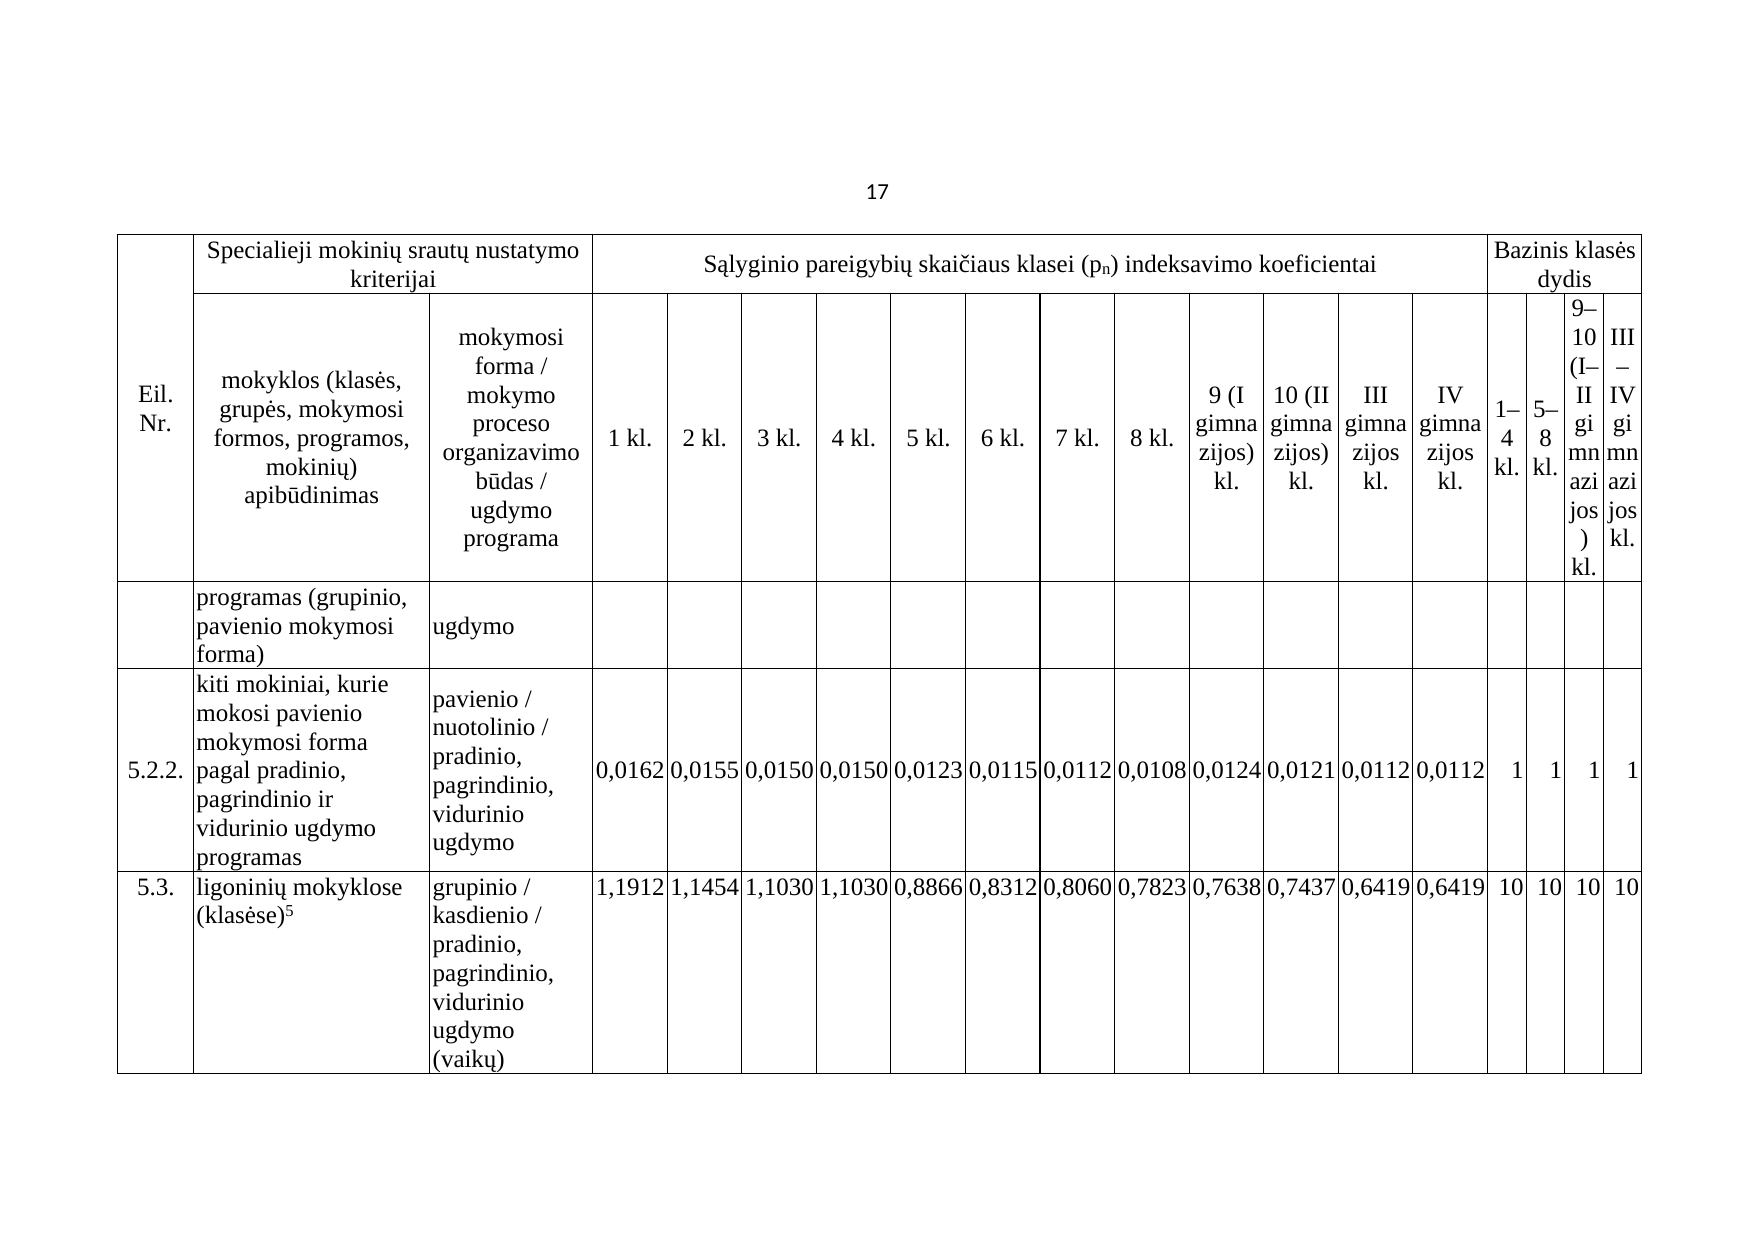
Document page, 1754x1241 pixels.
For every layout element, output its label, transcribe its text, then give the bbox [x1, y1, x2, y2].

table_cell 0,0112 [1413, 669, 1487, 871]
table_cell III–IV gimnazijos kl. [1604, 294, 1641, 581]
table_cell IV gimnazijos kl. [1413, 294, 1487, 581]
table_cell 5 kl. [891, 294, 965, 581]
table_cell 0,0150 [817, 669, 890, 871]
table_cell 5.2.2. [118, 669, 193, 871]
table_cell programas (grupinio, pavienio mokymosi forma) [194, 582, 429, 668]
table_cell 0,6419 [1339, 872, 1412, 1073]
table_cell 0,0123 [891, 669, 965, 871]
table_cell [1041, 582, 1114, 668]
table_cell 0,0121 [1264, 669, 1338, 871]
table_header Eil. Nr. [118, 235, 193, 581]
table_cell kiti mokiniai, kurie mokosi pavienio mokymosi forma pagal pradinio, pagrindinio ir vidurinio ugdymo programas [194, 669, 429, 871]
table_cell 8 kl. [1115, 294, 1189, 581]
table_cell 0,7823 [1115, 872, 1189, 1073]
table_cell 0,7437 [1264, 872, 1338, 1073]
table_cell 0,0112 [1041, 669, 1114, 871]
table_cell 0,0112 [1339, 669, 1412, 871]
table_cell 0,0115 [966, 669, 1039, 871]
table_cell 10 [1527, 872, 1564, 1073]
table_cell 7 kl. [1041, 294, 1114, 581]
table_cell 0,0155 [668, 669, 741, 871]
table_cell 2 kl. [668, 294, 741, 581]
table_cell 10 [1488, 872, 1526, 1073]
table_cell ligoninių mokyklose (klasėse)5 [194, 872, 429, 1073]
table_cell 9–10 (I–II gimnazijos) kl. [1565, 294, 1603, 581]
table_cell [1604, 582, 1641, 668]
table_cell 1 [1527, 669, 1564, 871]
table_cell [1190, 582, 1263, 668]
table_cell [817, 582, 890, 668]
table_cell [1488, 582, 1526, 668]
table_cell grupinio / kasdienio / pradinio, pagrindinio, vidurinio ugdymo (vaikų) [430, 872, 592, 1073]
table_cell 1 [1488, 669, 1526, 871]
table_cell [966, 582, 1039, 668]
table_cell [593, 582, 667, 668]
table_cell 1,1030 [742, 872, 816, 1073]
table_cell 0,0124 [1190, 669, 1263, 871]
table_cell ugdymo [430, 582, 592, 668]
table_cell mokymosi forma / mokymo proceso organizavimo būdas / ugdymo programa [430, 294, 592, 581]
table_cell 0,0162 [593, 669, 667, 871]
table_cell 0,0150 [742, 669, 816, 871]
table_cell 0,8312 [966, 872, 1039, 1073]
table_header Specialieji mokinių srautų nustatymo kriterijai [194, 235, 592, 292]
table_cell 3 kl. [742, 294, 816, 581]
table_cell 1–4 kl. [1488, 294, 1526, 581]
table_cell 0,7638 [1190, 872, 1263, 1073]
table_cell 0,0108 [1115, 669, 1189, 871]
table_cell 1,1454 [668, 872, 741, 1073]
table_cell 1 kl. [593, 294, 667, 581]
table_cell III gimnazijos kl. [1339, 294, 1412, 581]
table_cell 10 (II gimnazijos) kl. [1264, 294, 1338, 581]
table_cell [891, 582, 965, 668]
table_cell [742, 582, 816, 668]
table_cell 10 [1604, 872, 1641, 1073]
table_header Sąlyginio pareigybių skaičiaus klasei (pn) indeksavimo koeficientai [593, 235, 1487, 292]
table_cell 0,8060 [1041, 872, 1114, 1073]
table_cell 1 [1604, 669, 1641, 871]
table_cell 6 kl. [966, 294, 1039, 581]
table_cell 0,8866 [891, 872, 965, 1073]
table_cell pavienio / nuotolinio / pradinio, pagrindinio, vidurinio ugdymo [430, 669, 592, 871]
table_cell 1 [1565, 669, 1603, 871]
table_cell [1527, 582, 1564, 668]
table_cell [1115, 582, 1189, 668]
table_cell [1339, 582, 1412, 668]
table_cell [118, 582, 193, 668]
table_cell 9 (I gimnazijos) kl. [1190, 294, 1263, 581]
table_cell [668, 582, 741, 668]
table_cell 1,1912 [593, 872, 667, 1073]
table_cell 5–8 kl. [1527, 294, 1564, 581]
table_header Bazinis klasės dydis [1488, 235, 1641, 292]
table_cell 0,6419 [1413, 872, 1487, 1073]
table_cell 10 [1565, 872, 1603, 1073]
table_cell mokyklos (klasės, grupės, mokymosi formos, programos, mokinių) apibūdinimas [194, 294, 429, 581]
table_cell 5.3. [118, 872, 193, 1073]
table_cell [1264, 582, 1338, 668]
table_cell [1565, 582, 1603, 668]
table_cell 1,1030 [817, 872, 890, 1073]
table_cell 4 kl. [817, 294, 890, 581]
table_cell [1413, 582, 1487, 668]
